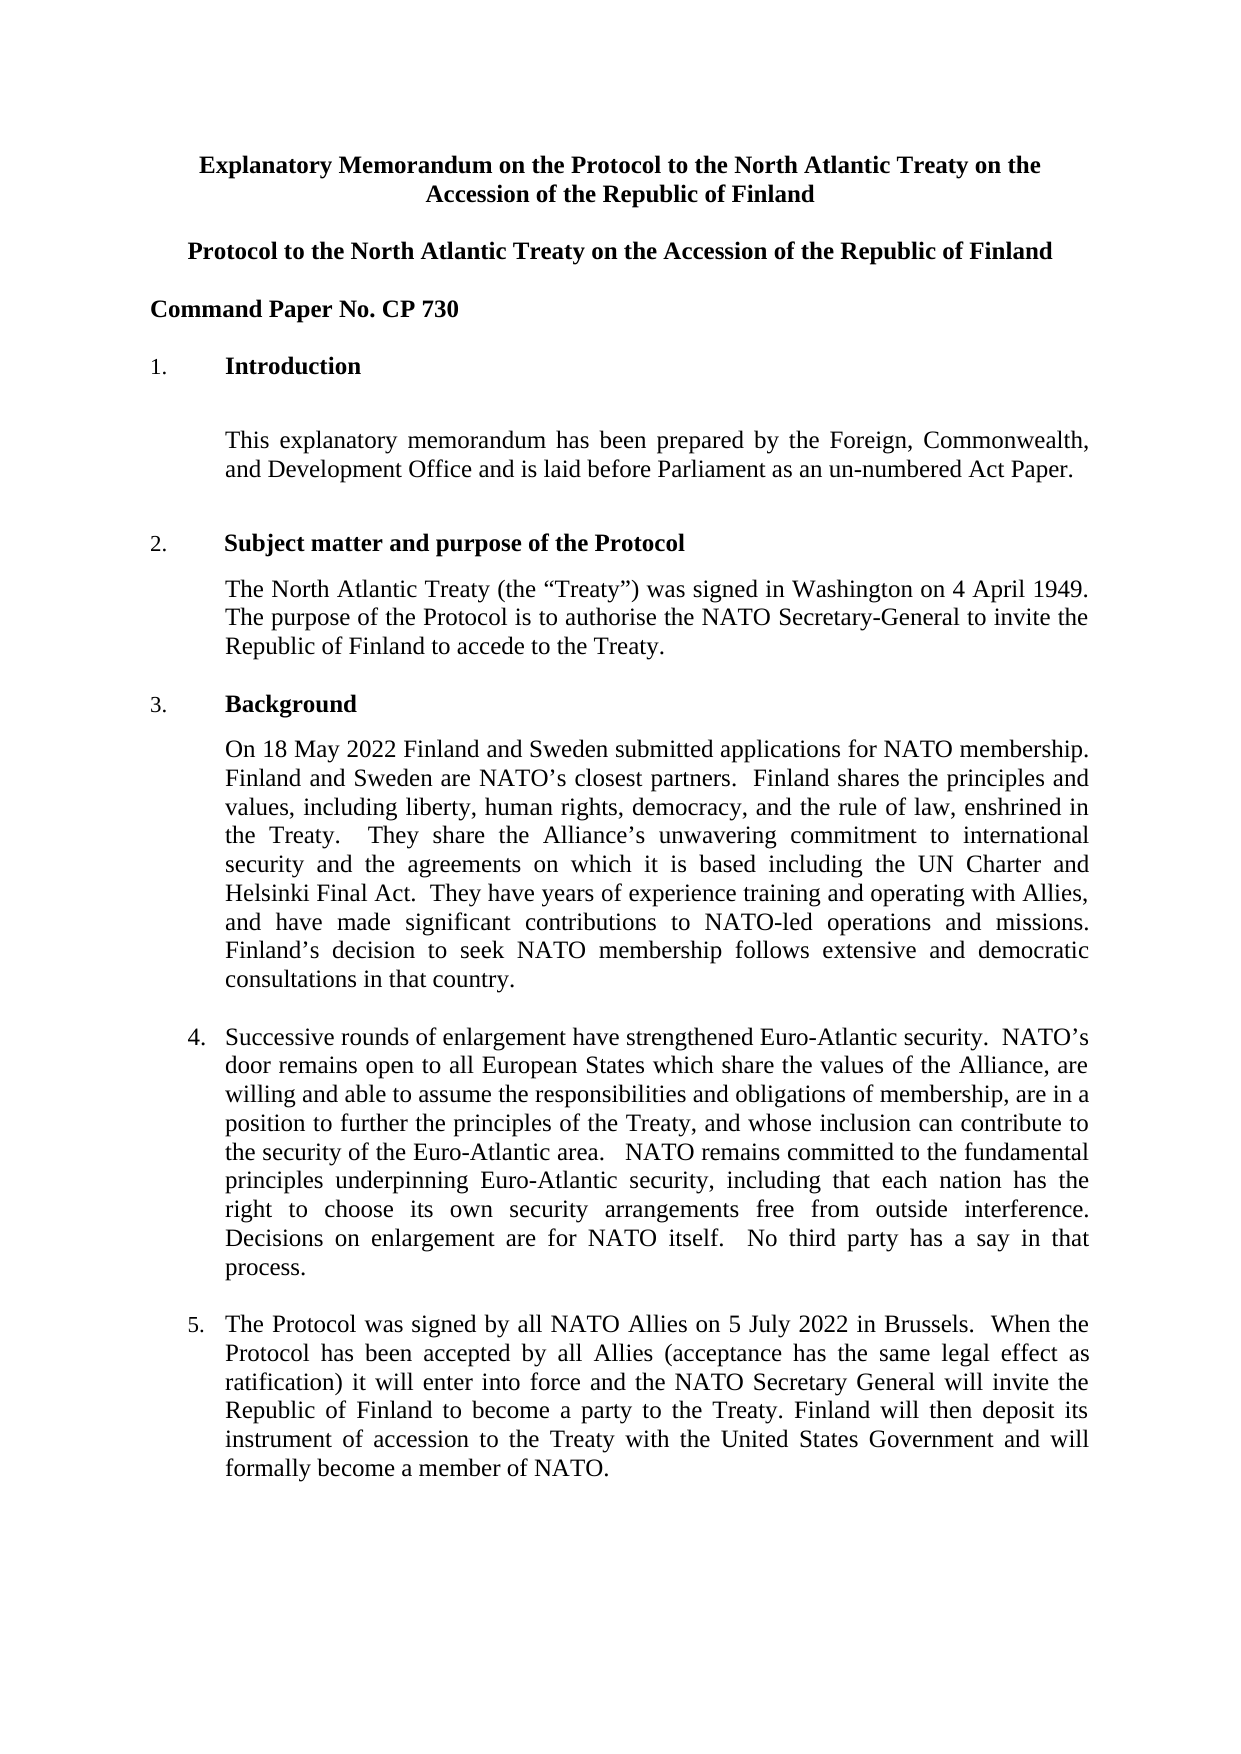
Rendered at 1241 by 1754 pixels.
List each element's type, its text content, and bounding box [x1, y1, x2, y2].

list Introduction [150, 351, 1090, 380]
text The North Atlantic Treaty (the “Treaty”) was signed in Washington on 4 April 1949. The purpose of the Protocol is to authorise the NATO Secretary-General to invite the Republic of Finland to accede to the Treaty. [225, 574, 1090, 660]
text Explanatory Memorandum on the Protocol to the North Atlantic Treaty on the Accession of the Republic of Finland [150, 150, 1090, 207]
list Subject matter and purpose of the Protocol [150, 528, 1090, 557]
text Protocol to the North Atlantic Treaty on the Accession of the Republic of Finland [150, 236, 1090, 265]
list On 18 May 2022 Finland and Sweden submitted applications for NATO membership. Finland and Sweden are NATO’s closest partners. Finland shares the principles and values, including liberty, human rights, democracy, and the rule of law, enshrined in the Treaty. They share the Alliance’s unwavering commitment to international security and the agreements on which it is based including the UN Charter and Helsinki Final Act. They have years of experience training and operating with Allies, and have made significant contributions to NATO-led operations and missions. Finland’s decision to seek NATO membership follows extensive and democratic consultations in that country. [225, 734, 1090, 993]
text Command Paper No. CP 730 [150, 294, 1090, 322]
list This explanatory memorandum has been prepared by the Foreign, Commonwealth, and Development Office and is laid before Parliament as an un-numbered Act Paper. [225, 425, 1090, 483]
list Background [150, 689, 1090, 717]
list The Protocol was signed by all NATO Allies on 5 July 2022 in Brussels. When the Protocol has been accepted by all Allies (acceptance has the same legal effect as ratification) it will enter into force and the NATO Secretary General will invite the Republic of Finland to become a party to the Treaty. Finland will then deposit its instrument of accession to the Treaty with the United States Government and will formally become a member of NATO. [187, 1309, 1090, 1482]
list Successive rounds of enlargement have strengthened Euro-Atlantic security. NATO’s door remains open to all European States which share the values of the Alliance, are willing and able to assume the responsibilities and obligations of membership, are in a position to further the principles of the Treaty, and whose inclusion can contribute to the security of the Euro-Atlantic area. NATO remains committed to the fundamental principles underpinning Euro-Atlantic security, including that each nation has the right to choose its own security arrangements free from outside interference. Decisions on enlargement are for NATO itself. No third party has a say in that process. [187, 1022, 1090, 1280]
